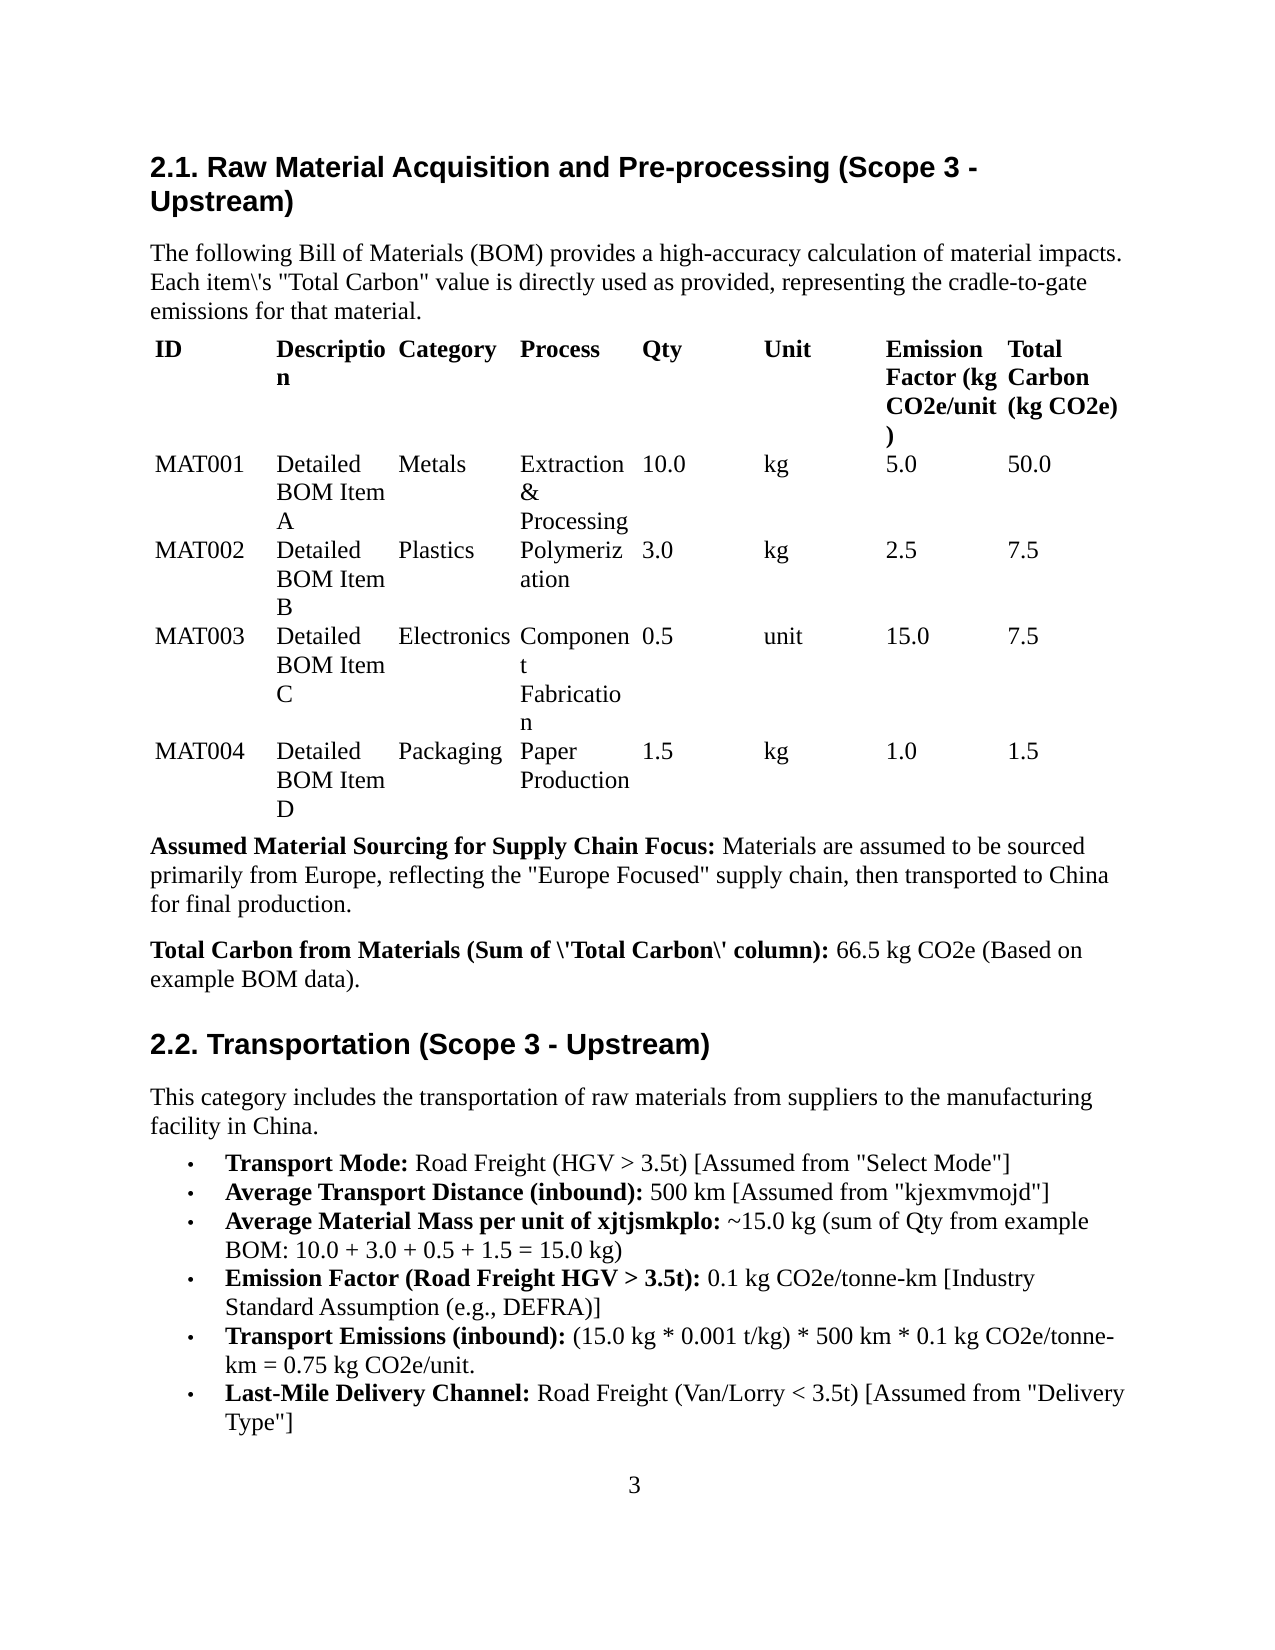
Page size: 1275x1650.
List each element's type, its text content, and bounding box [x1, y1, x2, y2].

list Average Transport Distance (inbound): 500 km [Assumed from "kjexmvmojd"] [187, 1177, 1125, 1206]
table_cell 15.0 [881, 621, 1003, 736]
table_cell Detailed BOM Item C [272, 621, 394, 736]
table_cell 7.5 [1003, 535, 1125, 621]
table_cell 10.0 [638, 449, 759, 535]
table_cell MAT004 [150, 736, 272, 822]
table_header Process [516, 334, 637, 449]
table_cell MAT003 [150, 621, 272, 736]
list Emission Factor (Road Freight HGV > 3.5t): 0.1 kg CO2e/tonne-km [Industry Standard Assumption (e.g., DEFRA)] [187, 1263, 1125, 1321]
table_cell MAT001 [150, 449, 272, 535]
table_cell Detailed BOM Item A [272, 449, 394, 535]
table_cell 1.5 [638, 736, 759, 822]
table_header ID [150, 334, 272, 449]
subtitle 2.1. Raw Material Acquisition and Pre-processing (Scope 3 - Upstream) [150, 150, 1125, 217]
table_cell kg [759, 449, 881, 535]
list Transport Emissions (inbound): (15.0 kg * 0.001 t/kg) * 500 km * 0.1 kg CO2e/tonne-km = 0.75 kg CO2e/unit. [187, 1321, 1125, 1378]
table_header Unit [759, 334, 881, 449]
list Average Material Mass per unit of xjtjsmkplo: ~15.0 kg (sum of Qty from example BOM: 10.0 + 3.0 + 0.5 + 1.5 = 15.0 kg) [187, 1206, 1125, 1263]
table_cell Paper Production [516, 736, 637, 822]
table_cell 3.0 [638, 535, 759, 621]
text This category includes the transportation of raw materials from suppliers to the manufacturing facility in China. [150, 1082, 1125, 1139]
table_cell kg [759, 736, 881, 822]
table_cell 50.0 [1003, 449, 1125, 535]
list Transport Mode: Road Freight (HGV > 3.5t) [Assumed from "Select Mode"] [187, 1148, 1125, 1177]
table_cell Packaging [394, 736, 516, 822]
table_cell Electronics [394, 621, 516, 736]
text Total Carbon from Materials (Sum of \'Total Carbon\' column): 66.5 kg CO2e (Based on example BOM data). [150, 936, 1125, 993]
subtitle 2.2. Transportation (Scope 3 - Upstream) [150, 1027, 1125, 1061]
table_cell 7.5 [1003, 621, 1125, 736]
table_header Qty [638, 334, 759, 449]
table_cell 1.5 [1003, 736, 1125, 822]
table_cell Detailed BOM Item D [272, 736, 394, 822]
table_header Category [394, 334, 516, 449]
text The following Bill of Materials (BOM) provides a high-accuracy calculation of material impacts. Each item\'s "Total Carbon" value is directly used as provided, representing the cradle-to-gate emissions for that material. [150, 238, 1125, 325]
table_cell Extraction & Processing [516, 449, 637, 535]
table_header Total Carbon (kg CO2e) [1003, 334, 1125, 449]
list Last-Mile Delivery Channel: Road Freight (Van/Lorry < 3.5t) [Assumed from "Delivery Type"] [187, 1378, 1125, 1436]
table_cell Component Fabrication [516, 621, 637, 736]
table_header Emission Factor (kg CO2e/unit) [881, 334, 1003, 449]
table_cell Polymerization [516, 535, 637, 621]
table_cell 0.5 [638, 621, 759, 736]
table_cell kg [759, 535, 881, 621]
table_cell Detailed BOM Item B [272, 535, 394, 621]
table_cell Plastics [394, 535, 516, 621]
text Assumed Material Sourcing for Supply Chain Focus: Materials are assumed to be sourced primarily from Europe, reflecting the "Europe Focused" supply chain, then transported to China for final production. [150, 831, 1125, 918]
table_cell 1.0 [881, 736, 1003, 822]
table_cell Metals [394, 449, 516, 535]
table_cell 5.0 [881, 449, 1003, 535]
table_cell 2.5 [881, 535, 1003, 621]
table_header Description [272, 334, 394, 449]
table_cell unit [759, 621, 881, 736]
table_cell MAT002 [150, 535, 272, 621]
